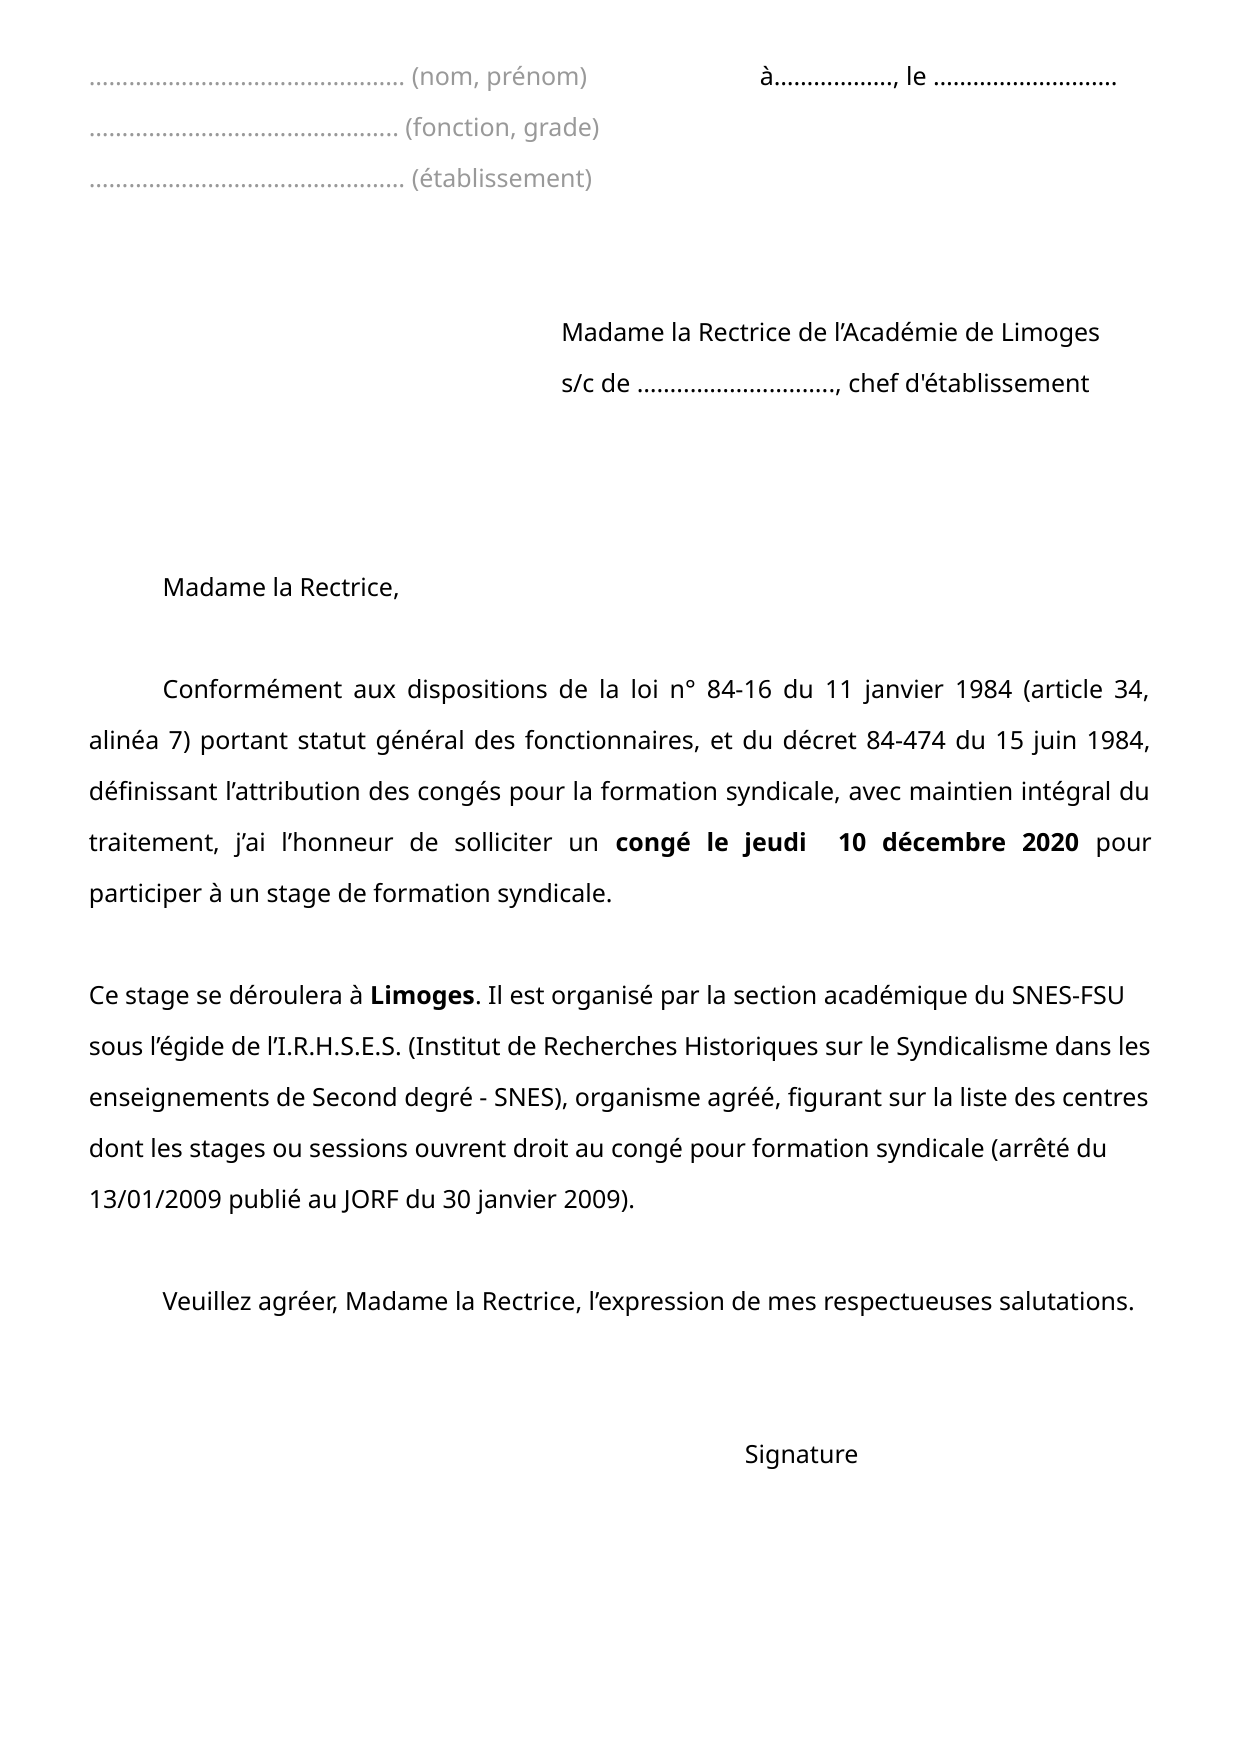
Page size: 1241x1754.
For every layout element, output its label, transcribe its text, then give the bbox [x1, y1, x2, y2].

text Madame la Rectrice de l’Académie de Limoges [561, 314, 1152, 348]
text Ce stage se déroulera à Limoges. Il est organisé par la section académique du SNES-FSU sous l’égide de l’I.R.H.S.E.S. (Institut de Recherches Historiques sur le Syndicalisme dans les enseignements de Second degré - SNES), organisme agréé, figurant sur la liste des centres dont les stages ou sessions ouvrent droit au congé pour formation syndicale (arrêté du 13/01/2009 publié au JORF du 30 janvier 2009). [89, 978, 1152, 1216]
text ………………………………………… (nom, prénom) à……………..., le ………………………. [89, 59, 1152, 93]
text Conformément aux dispositions de la loi n° 84-16 du 11 janvier 1984 (article 34, alinéa 7) portant statut général des fonctionnaires, et du décret 84-474 du 15 juin 1984, définissant l’attribution des congés pour la formation syndicale, avec maintien intégral du traitement, j’ai l’honneur de solliciter un congé le jeudi 10 décembre 2020 pour participer à un stage de formation syndicale. [89, 672, 1152, 910]
text Madame la Rectrice, [89, 569, 1152, 603]
text Signature [89, 1437, 1152, 1471]
text ……………………………………….. (fonction, grade) [89, 110, 1152, 144]
text s/c de ……..……………..….., chef d'établissement [561, 365, 1152, 399]
text ………………………………………… (établissement) [89, 161, 1152, 195]
text Veuillez agréer, Madame la Rectrice, l’expression de mes respectueuses salutations. [89, 1284, 1152, 1318]
